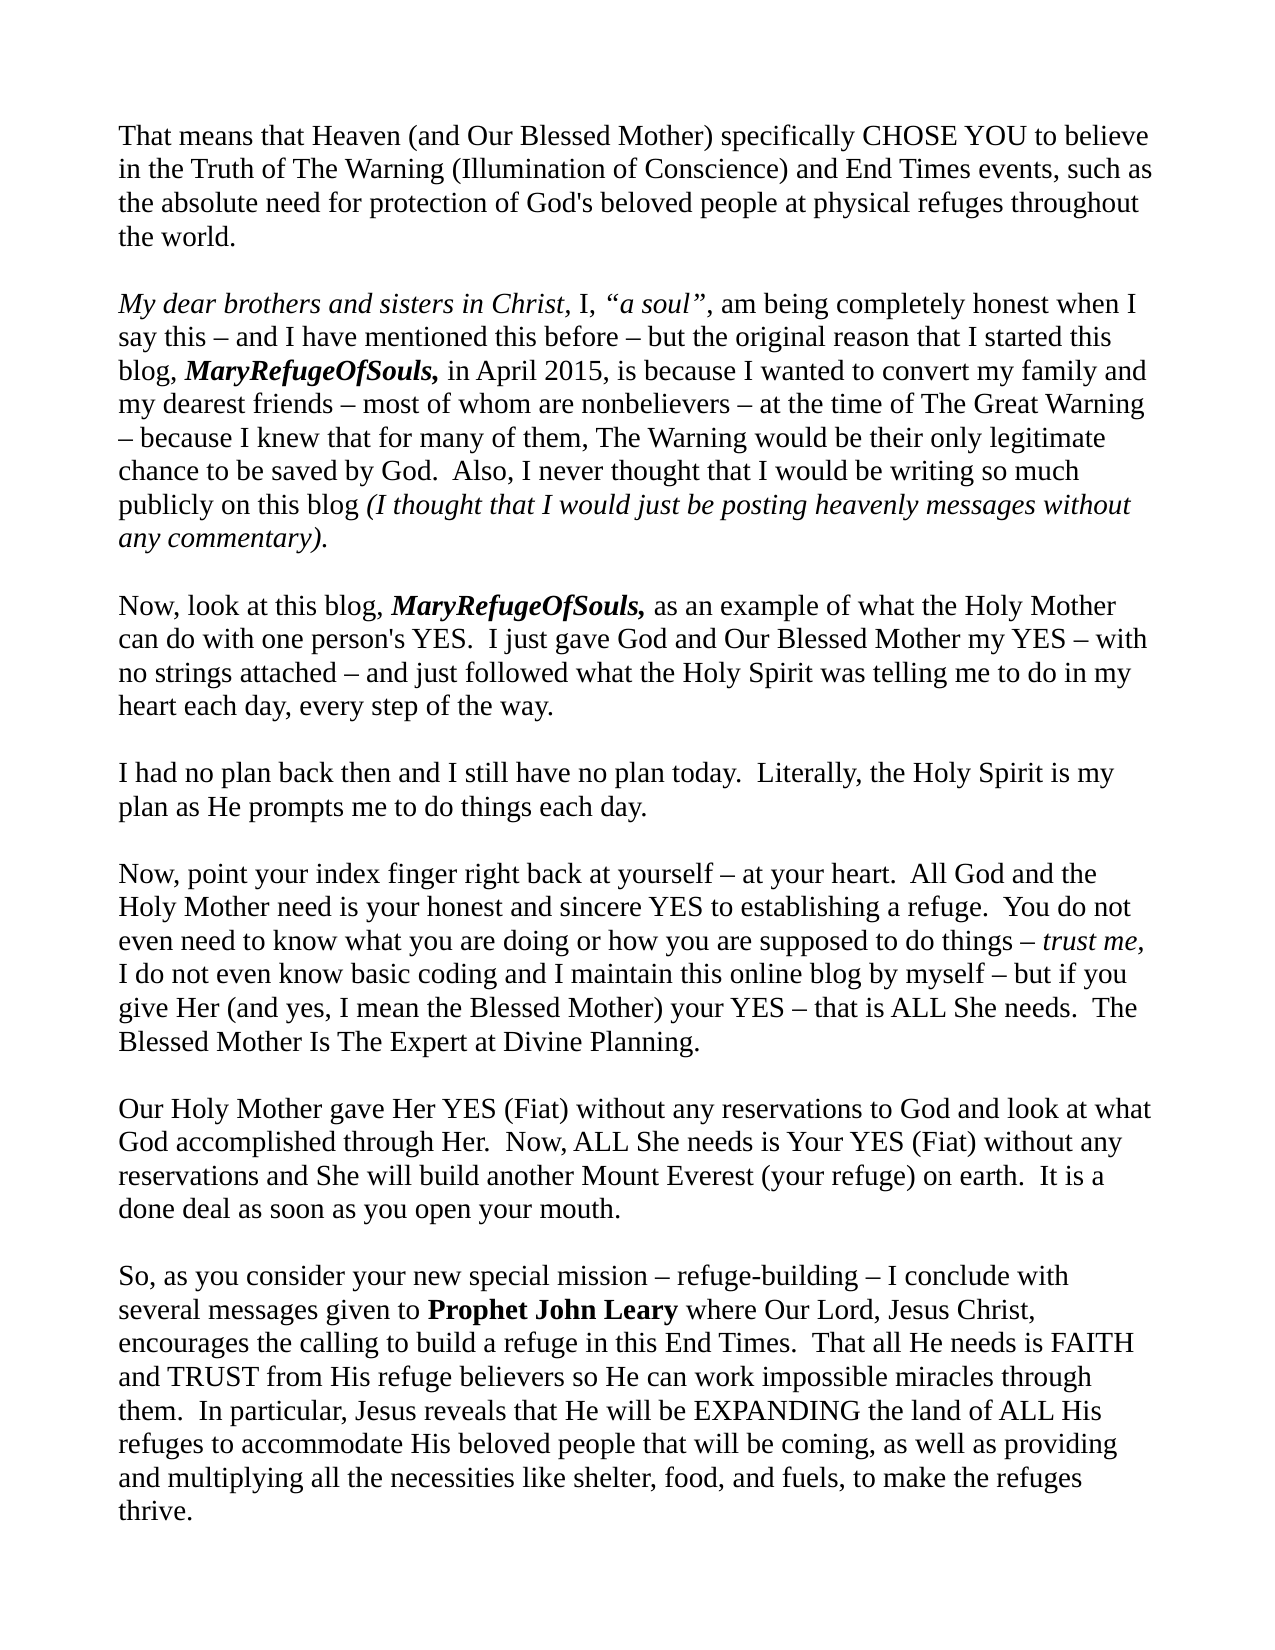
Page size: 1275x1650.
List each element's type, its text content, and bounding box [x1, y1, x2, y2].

text Now, point your index finger right back at yourself – at your heart. All God and the Holy Mother need is your honest and sincere YES to establishing a refuge. You do not even need to know what you are doing or how you are supposed to do things – trust me, I do not even know basic coding and I maintain this online blog by myself – but if you give Her (and yes, I mean the Blessed Mother) your YES – that is ALL She needs. The Blessed Mother Is The Expert at Divine Planning. [118, 856, 1157, 1057]
text I had no plan back then and I still have no plan today. Literally, the Holy Spirit is my plan as He prompts me to do things each day. [118, 755, 1157, 822]
text That means that Heaven (and Our Blessed Mother) specifically CHOSE YOU to believe in the Truth of The Warning (Illumination of Conscience) and End Times events, such as the absolute need for protection of God's beloved people at physical refuges throughout the world. [118, 118, 1157, 252]
text So, as you consider your new special mission – refuge-building – I conclude with several messages given to Prophet John Leary where Our Lord, Jesus Christ, encourages the calling to build a refuge in this End Times. That all He needs is FAITH and TRUST from His refuge believers so He can work impossible miracles through them. In particular, Jesus reveals that He will be EXPANDING the land of ALL His refuges to accommodate His beloved people that will be coming, as well as providing and multiplying all the necessities like shelter, food, and fuels, to make the refuges thrive. [118, 1258, 1157, 1527]
text Our Holy Mother gave Her YES (Fiat) without any reservations to God and look at what God accomplished through Her. Now, ALL She needs is Your YES (Fiat) without any reservations and She will build another Mount Everest (your refuge) on earth. It is a done deal as soon as you open your mouth. [118, 1091, 1157, 1225]
text Now, look at this blog, MaryRefugeOfSouls, as an example of what the Holy Mother can do with one person's YES. I just gave God and Our Blessed Mother my YES – with no strings attached – and just followed what the Holy Spirit was telling me to do in my heart each day, every step of the way. [118, 588, 1157, 722]
text My dear brothers and sisters in Christ, I, “a soul”, am being completely honest when I say this – and I have mentioned this before – but the original reason that I started this blog, MaryRefugeOfSouls, in April 2015, is because I wanted to convert my family and my dearest friends – most of whom are nonbelievers – at the time of The Great Warning – because I knew that for many of them, The Warning would be their only legitimate chance to be saved by God. Also, I never thought that I would be writing so much publicly on this blog (I thought that I would just be posting heavenly messages without any commentary). [118, 286, 1157, 554]
